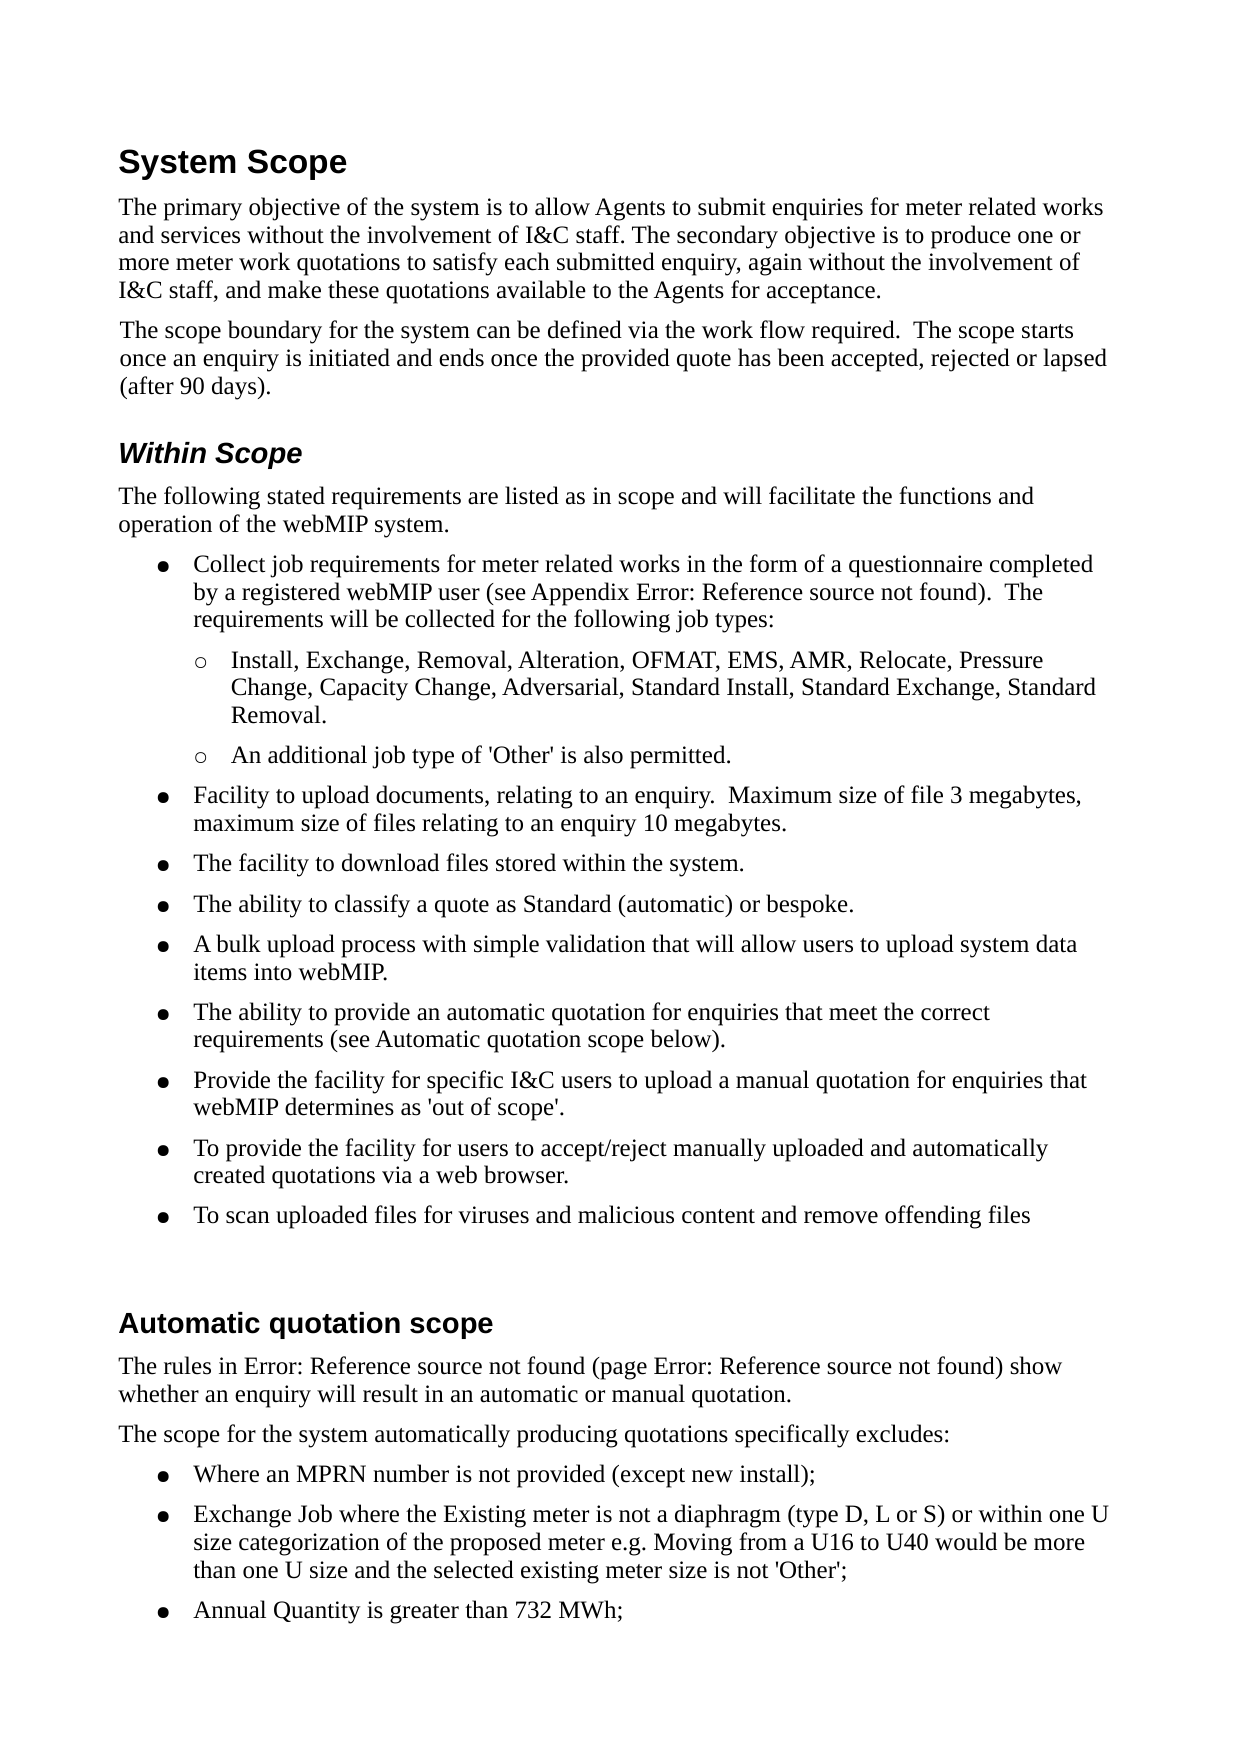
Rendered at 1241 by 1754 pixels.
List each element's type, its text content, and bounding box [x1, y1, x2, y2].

list An additional job type of 'Other' is also permitted. [193, 741, 1122, 769]
list Install, Exchange, Removal, Alteration, OFMAT, EMS, AMR, Relocate, Pressure Change, Capacity Change, Adversarial, Standard Install, Standard Exchange, Standard Removal. [193, 646, 1122, 729]
list Where an MPRN number is not provided (except new install); [156, 1460, 1122, 1488]
list The ability to provide an automatic quotation for enquiries that meet the correct requirements (see Automatic quotation scope below). [156, 998, 1122, 1053]
list The facility to download files stored within the system. [156, 849, 1122, 877]
list Facility to upload documents, relating to an enquiry. Maximum size of file 3 megabytes, maximum size of files relating to an enquiry 10 megabytes. [156, 782, 1122, 837]
list To scan uploaded files for viruses and malicious content and remove offending files [156, 1202, 1122, 1229]
list To provide the facility for users to accept/reject manually uploaded and automatically created quotations via a web browser. [156, 1134, 1122, 1189]
subtitle System Scope [118, 143, 1122, 181]
list Exchange Job where the Existing meter is not a diaphragm (type D, L or S) or within one U size categorization of the proposed meter e.g. Moving from a U16 to U40 would be more than one U size and the selected existing meter size is not 'Other'; [156, 1500, 1122, 1583]
list The ability to classify a quote as Standard (automatic) or bespoke. [156, 890, 1122, 917]
list Provide the facility for specific I&C users to upload a manual quotation for enquiries that webMIP determines as 'out of scope'. [156, 1066, 1122, 1121]
list Collect job requirements for meter related works in the form of a questionnaire completed by a registered webMIP user (see Appendix ). The requirements will be collected for the following job types: [156, 550, 1122, 633]
subtitle Within Scope [118, 437, 1122, 470]
list A bulk upload process with simple validation that will allow users to upload system data items into webMIP. [156, 930, 1122, 985]
text The scope for the system automatically producing quotations specifically excludes: [118, 1420, 1122, 1448]
text The rules in (page ) show whether an enquiry will result in an automatic or manual quotation. [118, 1352, 1122, 1407]
subtitle Automatic quotation scope [118, 1307, 1122, 1339]
text The following stated requirements are listed as in scope and will facilitate the functions and operation of the webMIP system. [118, 482, 1122, 538]
list Annual Quantity is greater than 732 MWh; [156, 1596, 1122, 1624]
text The primary objective of the system is to allow Agents to submit enquiries for meter related works and services without the involvement of I&C staff. The secondary objective is to produce one or more meter work quotations to satisfy each submitted enquiry, again without the involvement of I&C staff, and make these quotations available to the Agents for acceptance. [118, 193, 1122, 304]
list The scope boundary for the system can be defined via the work flow required. The scope starts once an enquiry is initiated and ends once the provided quote has been accepted, rejected or lapsed (after 90 days). [82, 316, 1122, 399]
